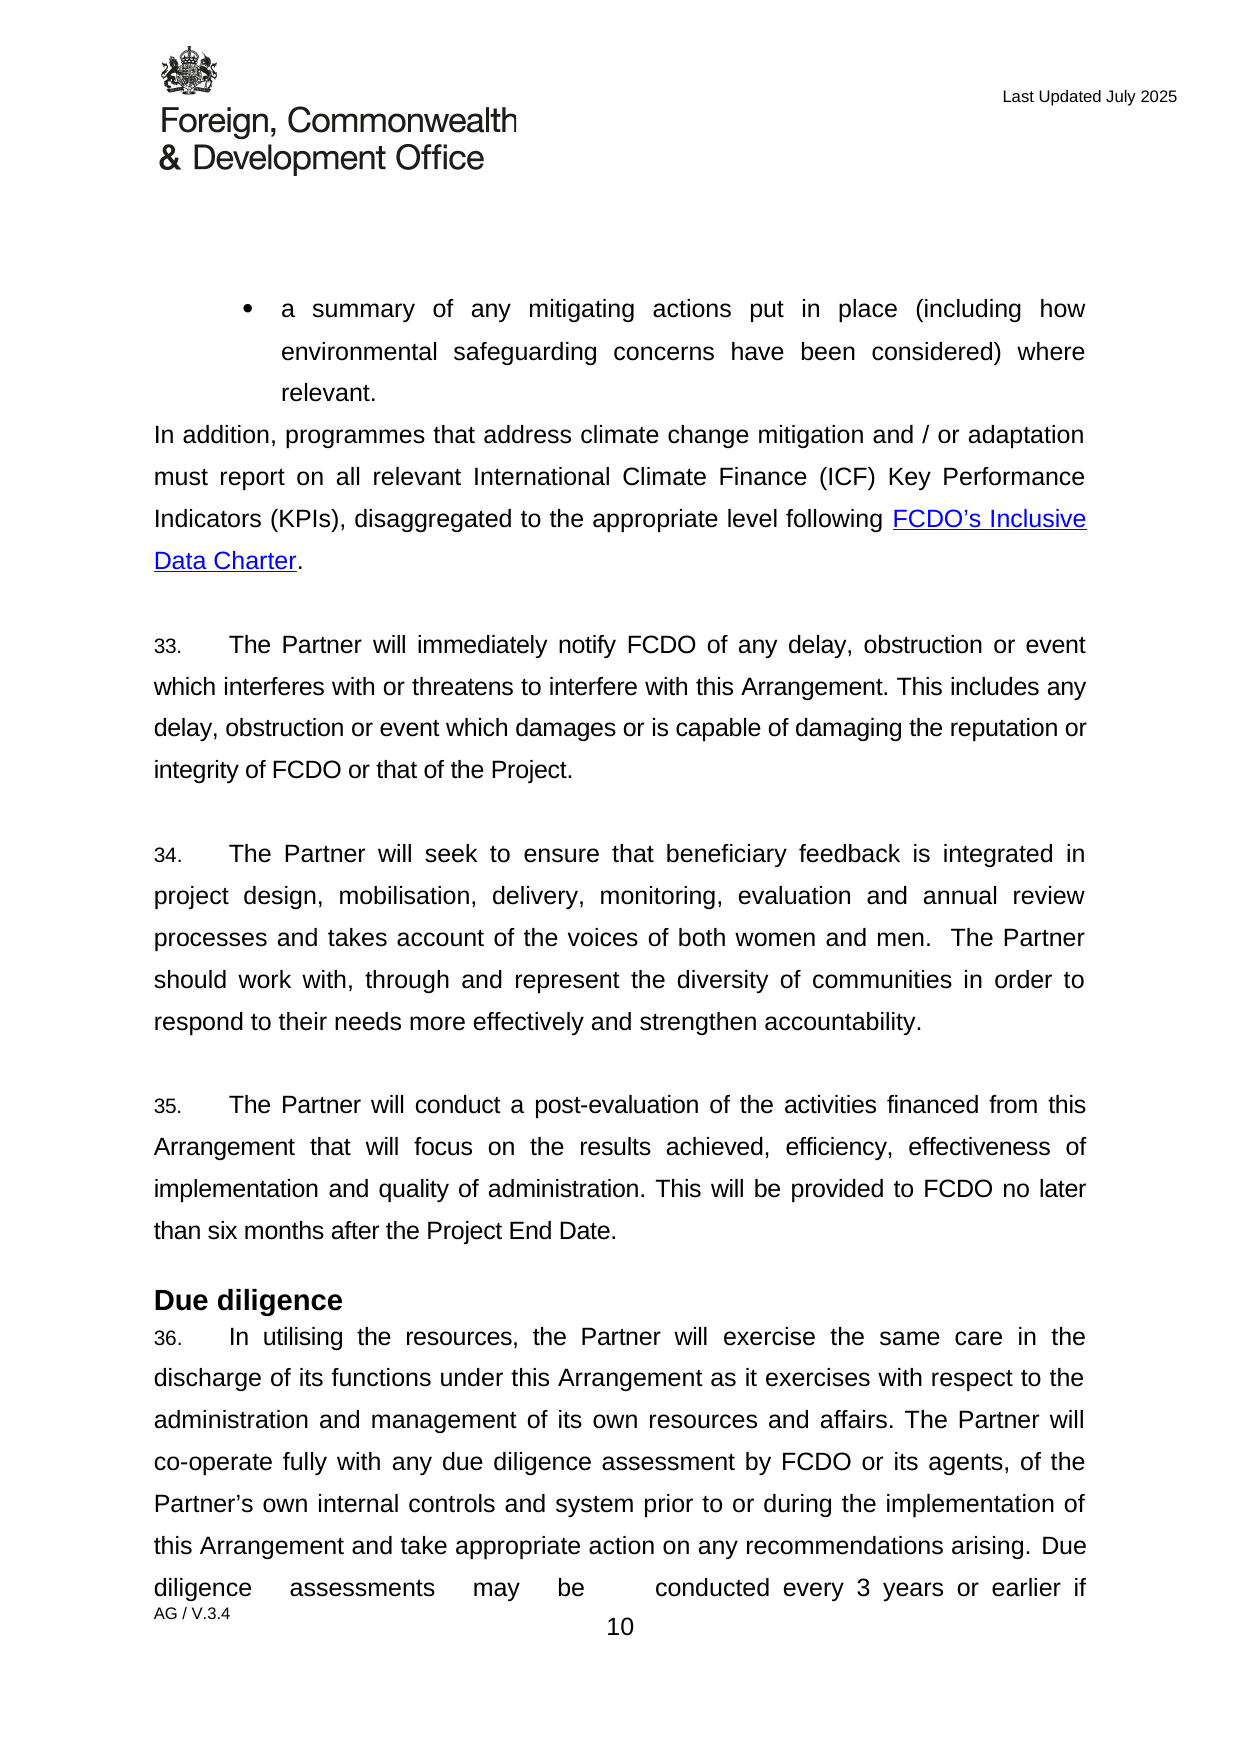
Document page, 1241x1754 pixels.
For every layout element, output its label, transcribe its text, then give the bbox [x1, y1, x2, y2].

text In addition, programmes that address climate change mitigation and / or adaptation must report on all relevant International Climate Finance (ICF) Key Performance Indicators (KPIs), disaggregated to the appropriate level following FCDO’s Inclusive Data Charter. [153, 421, 1087, 574]
subtitle Due diligence [153, 1283, 1087, 1316]
picture [157, 46, 517, 176]
list The Partner will immediately notify FCDO of any delay, obstruction or event which interferes with or threatens to interfere with this Arrangement. This includes any delay, obstruction or event which damages or is capable of damaging the reputation or integrity of FCDO or that of the Project. [153, 630, 1087, 784]
list In utilising the resources, the Partner will exercise the same care in the discharge of its functions under this Arrangement as it exercises with respect to the administration and management of its own resources and affairs. The Partner will co-operate fully with any due diligence assessment by FCDO or its agents, of the Partner’s own internal controls and system prior to or during the implementation of this Arrangement and take appropriate action on any recommendations arising. Due diligence assessments may be conducted every 3 years or earlier if [153, 1322, 1087, 1602]
list The Partner will seek to ensure that beneficiary feedback is integrated in project design, mobilisation, delivery, monitoring, evaluation and annual review processes and takes account of the voices of both women and men. The Partner should work with, through and represent the diversity of communities in order to respond to their needs more effectively and strengthen accountability. [153, 840, 1087, 1035]
list a summary of any mitigating actions put in place (including how environmental safeguarding concerns have been considered) where relevant. [243, 295, 1087, 407]
list The Partner will conduct a post-evaluation of the activities financed from this Arrangement that will focus on the results achieved, efficiency, effectiveness of implementation and quality of administration. This will be provided to FCDO no later than six months after the Project End Date. [153, 1091, 1087, 1244]
